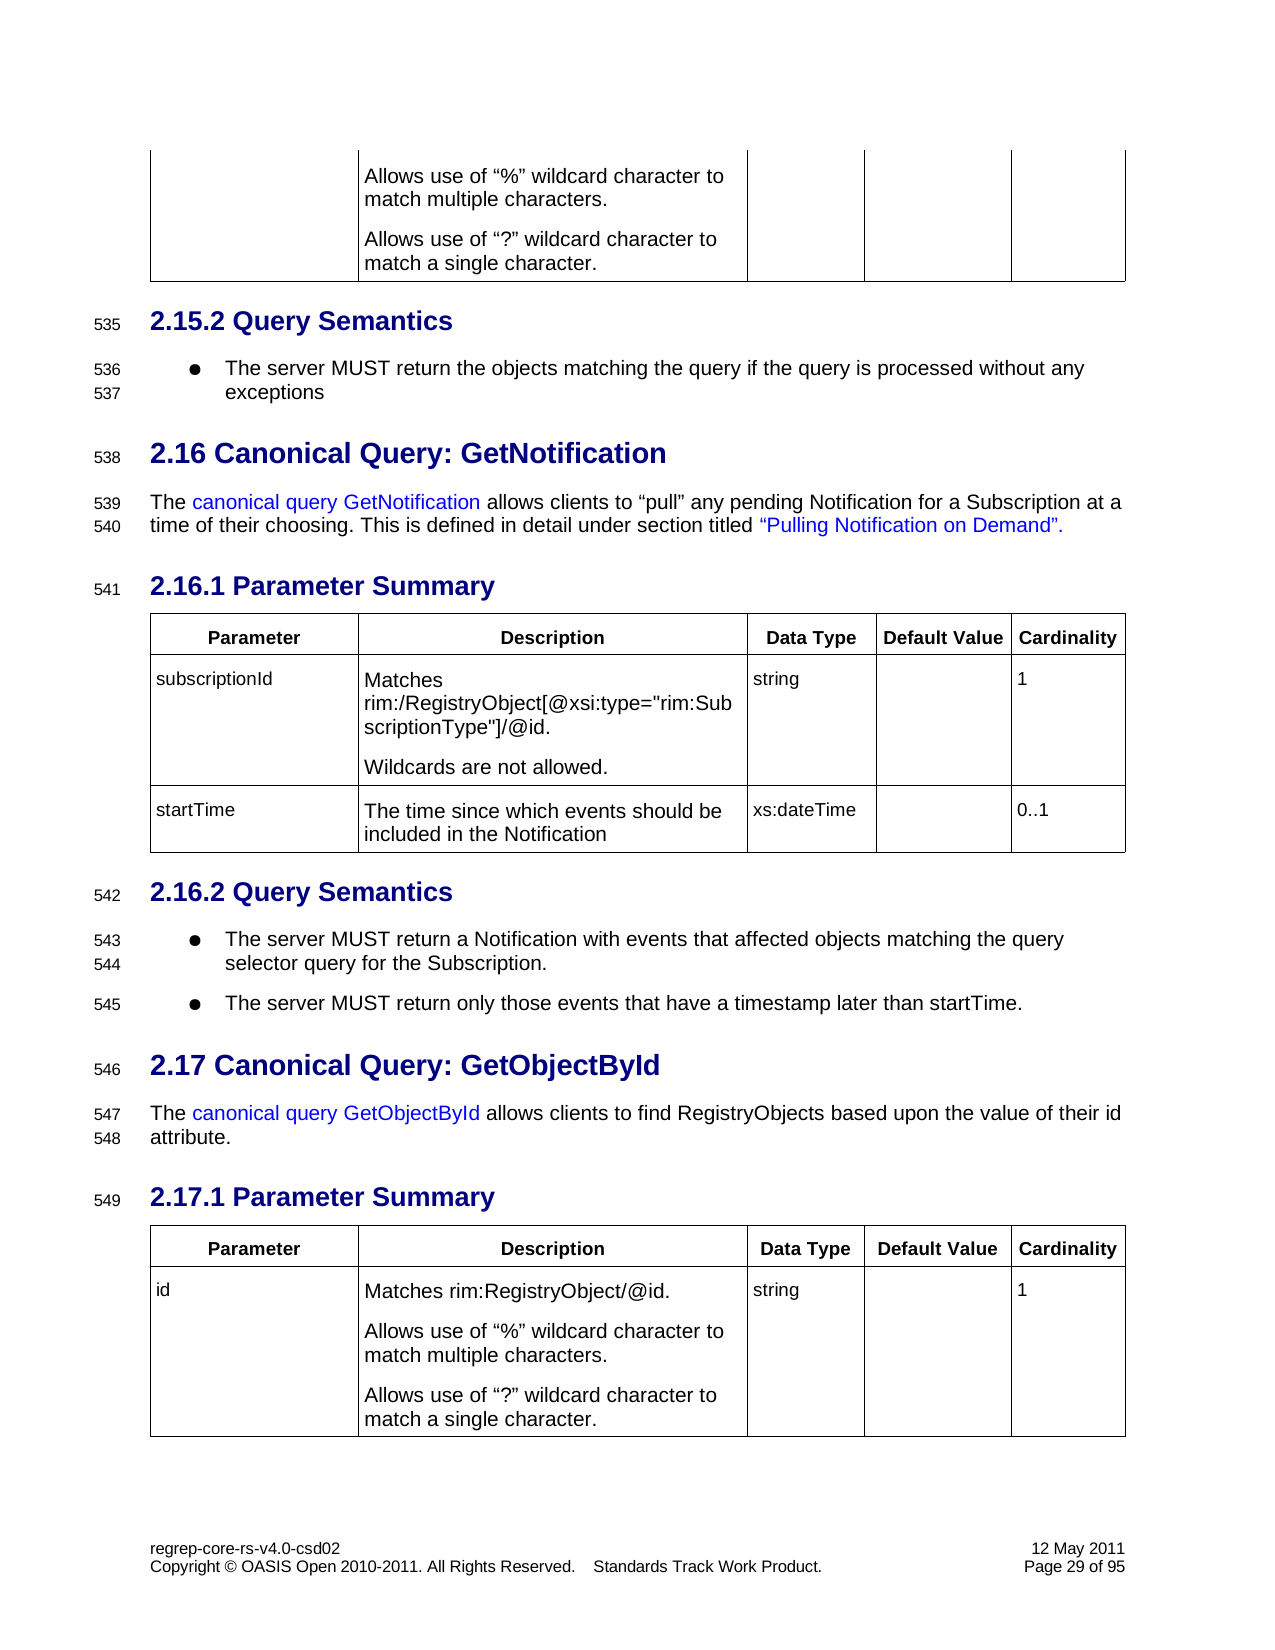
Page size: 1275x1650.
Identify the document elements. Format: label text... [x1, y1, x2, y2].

subtitle Parameter Summary [150, 1182, 1125, 1212]
subtitle Canonical Query: GetNotification [150, 437, 1125, 469]
table_cell subscriptionId [151, 655, 358, 785]
table_cell 0..1 [1012, 786, 1125, 852]
table_header Description [359, 1226, 747, 1266]
subtitle Parameter Summary [150, 571, 1125, 601]
table_cell [1012, 150, 1125, 281]
table_cell [748, 150, 864, 281]
table_header Data Type [748, 614, 876, 654]
table_header Description [359, 614, 747, 654]
table_header Parameter [151, 614, 358, 654]
subtitle Query Semantics [150, 877, 1125, 907]
subtitle Query Semantics [150, 306, 1125, 336]
list The server MUST return a Notification with events that affected objects matching the query selector query for the Subscription. [187, 928, 1125, 975]
table_cell xs:dateTime [748, 786, 876, 852]
table_cell 1 [1012, 655, 1125, 785]
table_cell startTime [151, 786, 358, 852]
table_cell string [748, 655, 876, 785]
table_cell [865, 150, 1011, 281]
table_cell string [748, 1267, 864, 1436]
table_header Default Value [865, 1226, 1011, 1266]
table_header Parameter [151, 1226, 358, 1266]
text The canonical query GetObjectById allows clients to find RegistryObjects based upon the value of their id attribute. [150, 1102, 1125, 1149]
subtitle Canonical Query: GetObjectById [150, 1048, 1125, 1081]
table_cell The time since which events should be included in the Notification [359, 786, 747, 852]
table_header Cardinality [1012, 614, 1125, 654]
table_cell Allows use of “%” wildcard character to match multiple characters. Allows use of “?” wildcard character to match a single character. [359, 150, 747, 281]
table_cell Matches rim:RegistryObject/@id. Allows use of “%” wildcard character to match multiple characters. Allows use of “?” wildcard character to match a single character. [359, 1267, 747, 1436]
table_header Data Type [748, 1226, 864, 1266]
list The server MUST return only those events that have a timestamp later than startTime. [187, 992, 1125, 1015]
table_cell 1 [1012, 1267, 1125, 1436]
list The server MUST return the objects matching the query if the query is processed without any exceptions [187, 357, 1125, 404]
table_cell [877, 786, 1011, 852]
table_cell [865, 1267, 1011, 1436]
table_cell [151, 150, 358, 281]
table_cell Matches rim:/RegistryObject[@xsi:type="rim:SubscriptionType"]/@id. Wildcards are not allowed. [359, 655, 747, 785]
table_cell id [151, 1267, 358, 1436]
table_cell [877, 655, 1011, 785]
table_header Cardinality [1012, 1226, 1125, 1266]
text The canonical query GetNotification allows clients to “pull” any pending Notification for a Subscription at a time of their choosing. This is defined in detail under section titled “Pulling Notification on Demand”. [150, 490, 1125, 537]
table_header Default Value [877, 614, 1011, 654]
